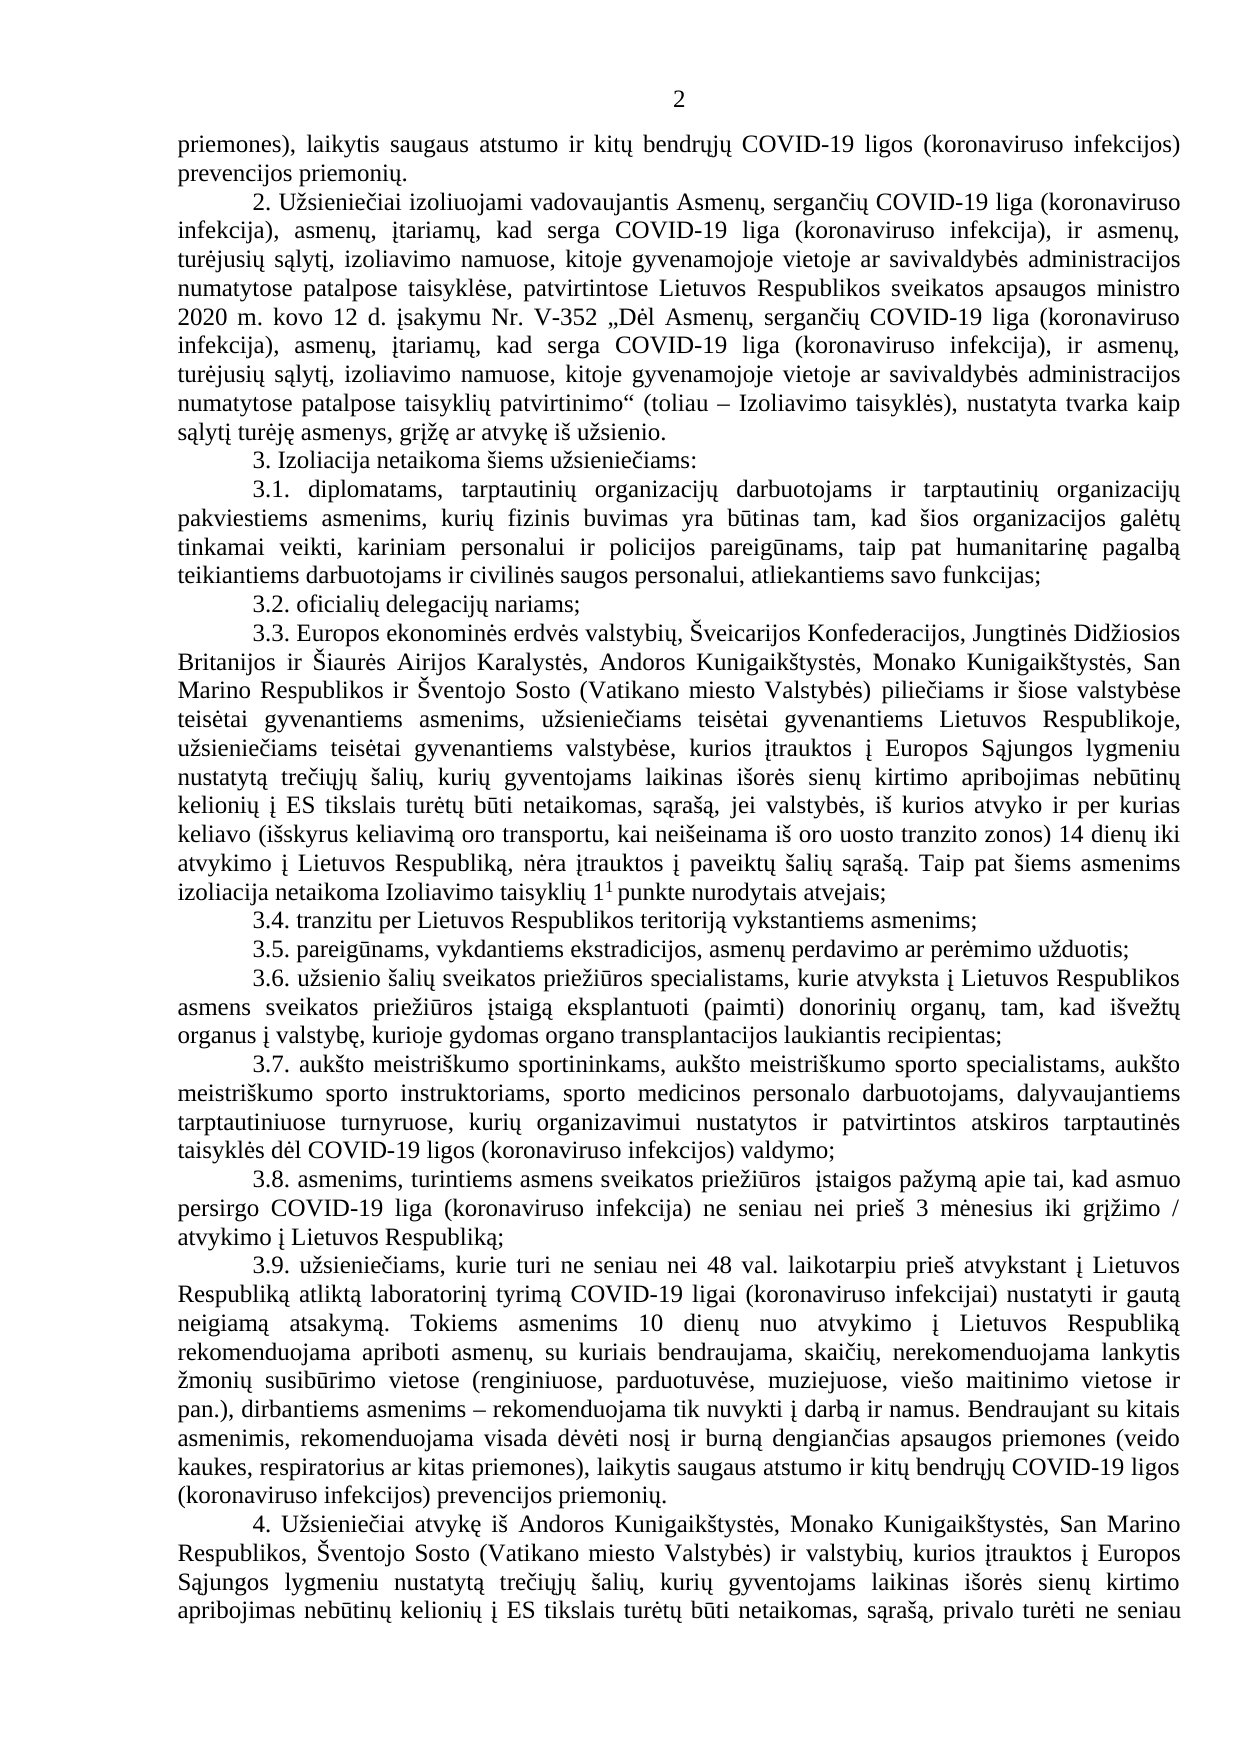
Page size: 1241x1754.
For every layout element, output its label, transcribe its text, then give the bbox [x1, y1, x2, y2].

text 3.2. oficialių delegacijų nariams; [177, 589, 1181, 618]
text 3.5. pareigūnams, vykdantiems ekstradicijos, asmenų perdavimo ar perėmimo užduotis; [177, 934, 1181, 963]
text 3.8. asmenims, turintiems asmens sveikatos priežiūros įstaigos pažymą apie tai, kad asmuo persirgo COVID-19 liga (koronaviruso infekcija) ne seniau nei prieš 3 mėnesius iki grįžimo / atvykimo į Lietuvos Respubliką; [177, 1164, 1181, 1250]
text 3.6. užsienio šalių sveikatos priežiūros specialistams, kurie atvyksta į Lietuvos Respublikos asmens sveikatos priežiūros įstaigą eksplantuoti (paimti) donorinių organų, tam, kad išvežtų organus į valstybę, kurioje gydomas organo transplantacijos laukiantis recipientas; [177, 963, 1181, 1049]
text priemones), laikytis saugaus atstumo ir kitų bendrųjų COVID-19 ligos (koronaviruso infekcijos) prevencijos priemonių. [177, 129, 1181, 187]
text 3. Izoliacija netaikoma šiems užsieniečiams: [177, 445, 1181, 474]
text 3.4. tranzitu per Lietuvos Respublikos teritoriją vykstantiems asmenims; [177, 905, 1181, 934]
text 2. Užsieniečiai izoliuojami vadovaujantis Asmenų, sergančių COVID-19 liga (koronaviruso infekcija), asmenų, įtariamų, kad serga COVID-19 liga (koronaviruso infekcija), ir asmenų, turėjusių sąlytį, izoliavimo namuose, kitoje gyvenamojoje vietoje ar savivaldybės administracijos numatytose patalpose taisyklėse, patvirtintose Lietuvos Respublikos sveikatos apsaugos ministro 2020 m. kovo 12 d. įsakymu Nr. V-352 „Dėl Asmenų, sergančių COVID-19 liga (koronaviruso infekcija), asmenų, įtariamų, kad serga COVID-19 liga (koronaviruso infekcija), ir asmenų, turėjusių sąlytį, izoliavimo namuose, kitoje gyvenamojoje vietoje ar savivaldybės administracijos numatytose patalpose taisyklių patvirtinimo“ (toliau – Izoliavimo taisyklės), nustatyta tvarka kaip sąlytį turėję asmenys, grįžę ar atvykę iš užsienio. [177, 187, 1181, 445]
text 4. Užsieniečiai atvykę iš Andoros Kunigaikštystės, Monako Kunigaikštystės, San Marino Respublikos, Šventojo Sosto (Vatikano miesto Valstybės) ir valstybių, kurios įtrauktos į Europos Sąjungos lygmeniu nustatytą trečiųjų šalių, kurių gyventojams laikinas išorės sienų kirtimo apribojimas nebūtinų kelionių į ES tikslais turėtų būti netaikomas, sąrašą, privalo turėti ne seniau [177, 1509, 1181, 1624]
text 3.9. užsieniečiams, kurie turi ne seniau nei 48 val. laikotarpiu prieš atvykstant į Lietuvos Respubliką atliktą laboratorinį tyrimą COVID-19 ligai (koronaviruso infekcijai) nustatyti ir gautą neigiamą atsakymą. Tokiems asmenims 10 dienų nuo atvykimo į Lietuvos Respubliką rekomenduojama apriboti asmenų, su kuriais bendraujama, skaičių, nerekomenduojama lankytis žmonių susibūrimo vietose (renginiuose, parduotuvėse, muziejuose, viešo maitinimo vietose ir pan.), dirbantiems asmenims – rekomenduojama tik nuvykti į darbą ir namus. Bendraujant su kitais asmenimis, rekomenduojama visada dėvėti nosį ir burną dengiančias apsaugos priemones (veido kaukes, respiratorius ar kitas priemones), laikytis saugaus atstumo ir kitų bendrųjų COVID-19 ligos (koronaviruso infekcijos) prevencijos priemonių. [177, 1250, 1181, 1509]
text 3.7. aukšto meistriškumo sportininkams, aukšto meistriškumo sporto specialistams, aukšto meistriškumo sporto instruktoriams, sporto medicinos personalo darbuotojams, dalyvaujantiems tarptautiniuose turnyruose, kurių organizavimui nustatytos ir patvirtintos atskiros tarptautinės taisyklės dėl COVID-19 ligos (koronaviruso infekcijos) valdymo; [177, 1049, 1181, 1164]
text 3.1. diplomatams, tarptautinių organizacijų darbuotojams ir tarptautinių organizacijų pakviestiems asmenims, kurių fizinis buvimas yra būtinas tam, kad šios organizacijos galėtų tinkamai veikti, kariniam personalui ir policijos pareigūnams, taip pat humanitarinę pagalbą teikiantiems darbuotojams ir civilinės saugos personalui, atliekantiems savo funkcijas; [177, 474, 1181, 589]
text 3.3. Europos ekonominės erdvės valstybių, Šveicarijos Konfederacijos, Jungtinės Didžiosios Britanijos ir Šiaurės Airijos Karalystės, Andoros Kunigaikštystės, Monako Kunigaikštystės, San Marino Respublikos ir Šventojo Sosto (Vatikano miesto Valstybės) piliečiams ir šiose valstybėse teisėtai gyvenantiems asmenims, užsieniečiams teisėtai gyvenantiems Lietuvos Respublikoje, užsieniečiams teisėtai gyvenantiems valstybėse, kurios įtrauktos į Europos Sąjungos lygmeniu nustatytą trečiųjų šalių, kurių gyventojams laikinas išorės sienų kirtimo apribojimas nebūtinų kelionių į ES tikslais turėtų būti netaikomas, sąrašą, jei valstybės, iš kurios atvyko ir per kurias keliavo (išskyrus keliavimą oro transportu, kai neišeinama iš oro uosto tranzito zonos) 14 dienų iki atvykimo į Lietuvos Respubliką, nėra įtrauktos į paveiktų šalių sąrašą. Taip pat šiems asmenims izoliacija netaikoma Izoliavimo taisyklių 11 punkte nurodytais atvejais; [177, 618, 1181, 905]
